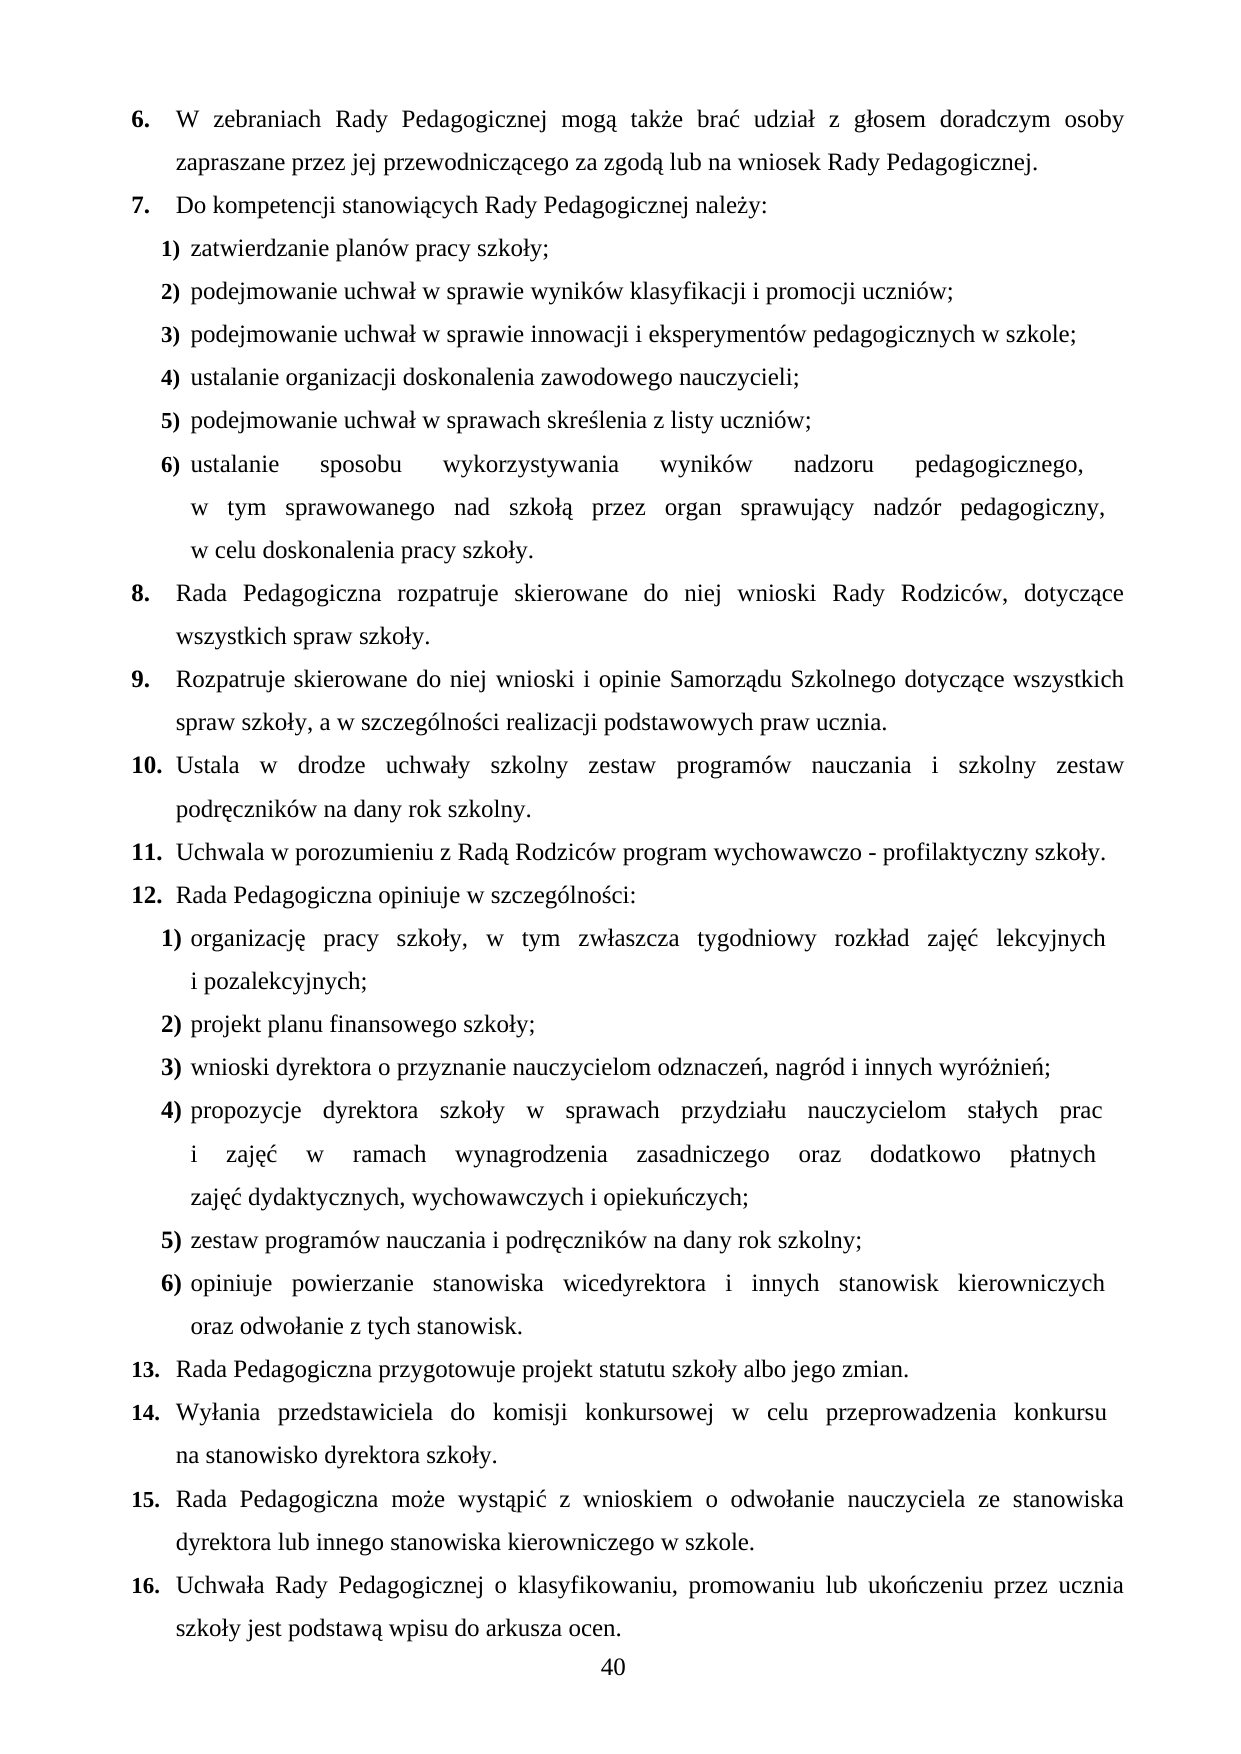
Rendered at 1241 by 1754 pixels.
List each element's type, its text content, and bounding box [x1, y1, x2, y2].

list projekt planu finansowego szkoły; [161, 1009, 1125, 1038]
list Rada Pedagogiczna może wystąpić z wnioskiem o odwołanie nauczyciela ze stanowiska dyrektora lub innego stanowiska kierowniczego w szkole. [131, 1484, 1125, 1556]
list Do kompetencji stanowiących Rady Pedagogicznej należy: [131, 190, 1125, 219]
list Uchwala w porozumieniu z Radą Rodziców program wychowawczo - profilaktyczny szkoły. [131, 837, 1125, 866]
list ustalanie organizacji doskonalenia zawodowego nauczycieli; [161, 362, 1125, 391]
list propozycje dyrektora szkoły w sprawach przydziału nauczycielom stałych prac i zajęć w ramach wynagrodzenia zasadniczego oraz dodatkowo płatnych zajęć dydaktycznych, wychowawczych i opiekuńczych; [161, 1096, 1125, 1211]
list Rozpatruje skierowane do niej wnioski i opinie Samorządu Szkolnego dotyczące wszystkich spraw szkoły, a w szczególności realizacji podstawowych praw ucznia. [131, 664, 1125, 736]
list Uchwała Rady Pedagogicznej o klasyfikowaniu, promowaniu lub ukończeniu przez ucznia szkoły jest podstawą wpisu do arkusza ocen. [131, 1570, 1125, 1642]
list zatwierdzanie planów pracy szkoły; [161, 233, 1125, 262]
list Wyłania przedstawiciela do komisji konkursowej w celu przeprowadzenia konkursu na stanowisko dyrektora szkoły. [131, 1397, 1125, 1469]
list zestaw programów nauczania i podręczników na dany rok szkolny; [161, 1225, 1125, 1254]
list ustalanie sposobu wykorzystywania wyników nadzoru pedagogicznego, w tym sprawowanego nad szkołą przez organ sprawujący nadzór pedagogiczny, w celu doskonalenia pracy szkoły. [161, 449, 1125, 564]
list podejmowanie uchwał w sprawach skreślenia z listy uczniów; [161, 406, 1125, 434]
list wnioski dyrektora o przyznanie nauczycielom odznaczeń, nagród i innych wyróżnień; [161, 1052, 1125, 1081]
list podejmowanie uchwał w sprawie wyników klasyfikacji i promocji uczniów; [161, 276, 1125, 305]
list Rada Pedagogiczna opiniuje w szczególności: [131, 880, 1125, 909]
list Rada Pedagogiczna rozpatruje skierowane do niej wnioski Rady Rodziców, dotyczące wszystkich spraw szkoły. [131, 578, 1125, 650]
list W zebraniach Rady Pedagogicznej mogą także brać udział z głosem doradczym osoby zapraszane przez jej przewodniczącego za zgodą lub na wniosek Rady Pedagogicznej. [131, 104, 1125, 176]
list opiniuje powierzanie stanowiska wicedyrektora i innych stanowisk kierowniczych oraz odwołanie z tych stanowisk. [161, 1268, 1125, 1340]
list organizację pracy szkoły, w tym zwłaszcza tygodniowy rozkład zajęć lekcyjnych i pozalekcyjnych; [161, 923, 1125, 995]
list Rada Pedagogiczna przygotowuje projekt statutu szkoły albo jego zmian. [131, 1354, 1125, 1383]
list podejmowanie uchwał w sprawie innowacji i eksperymentów pedagogicznych w szkole; [161, 319, 1125, 348]
list Ustala w drodze uchwały szkolny zestaw programów nauczania i szkolny zestaw podręczników na dany rok szkolny. [131, 751, 1125, 822]
